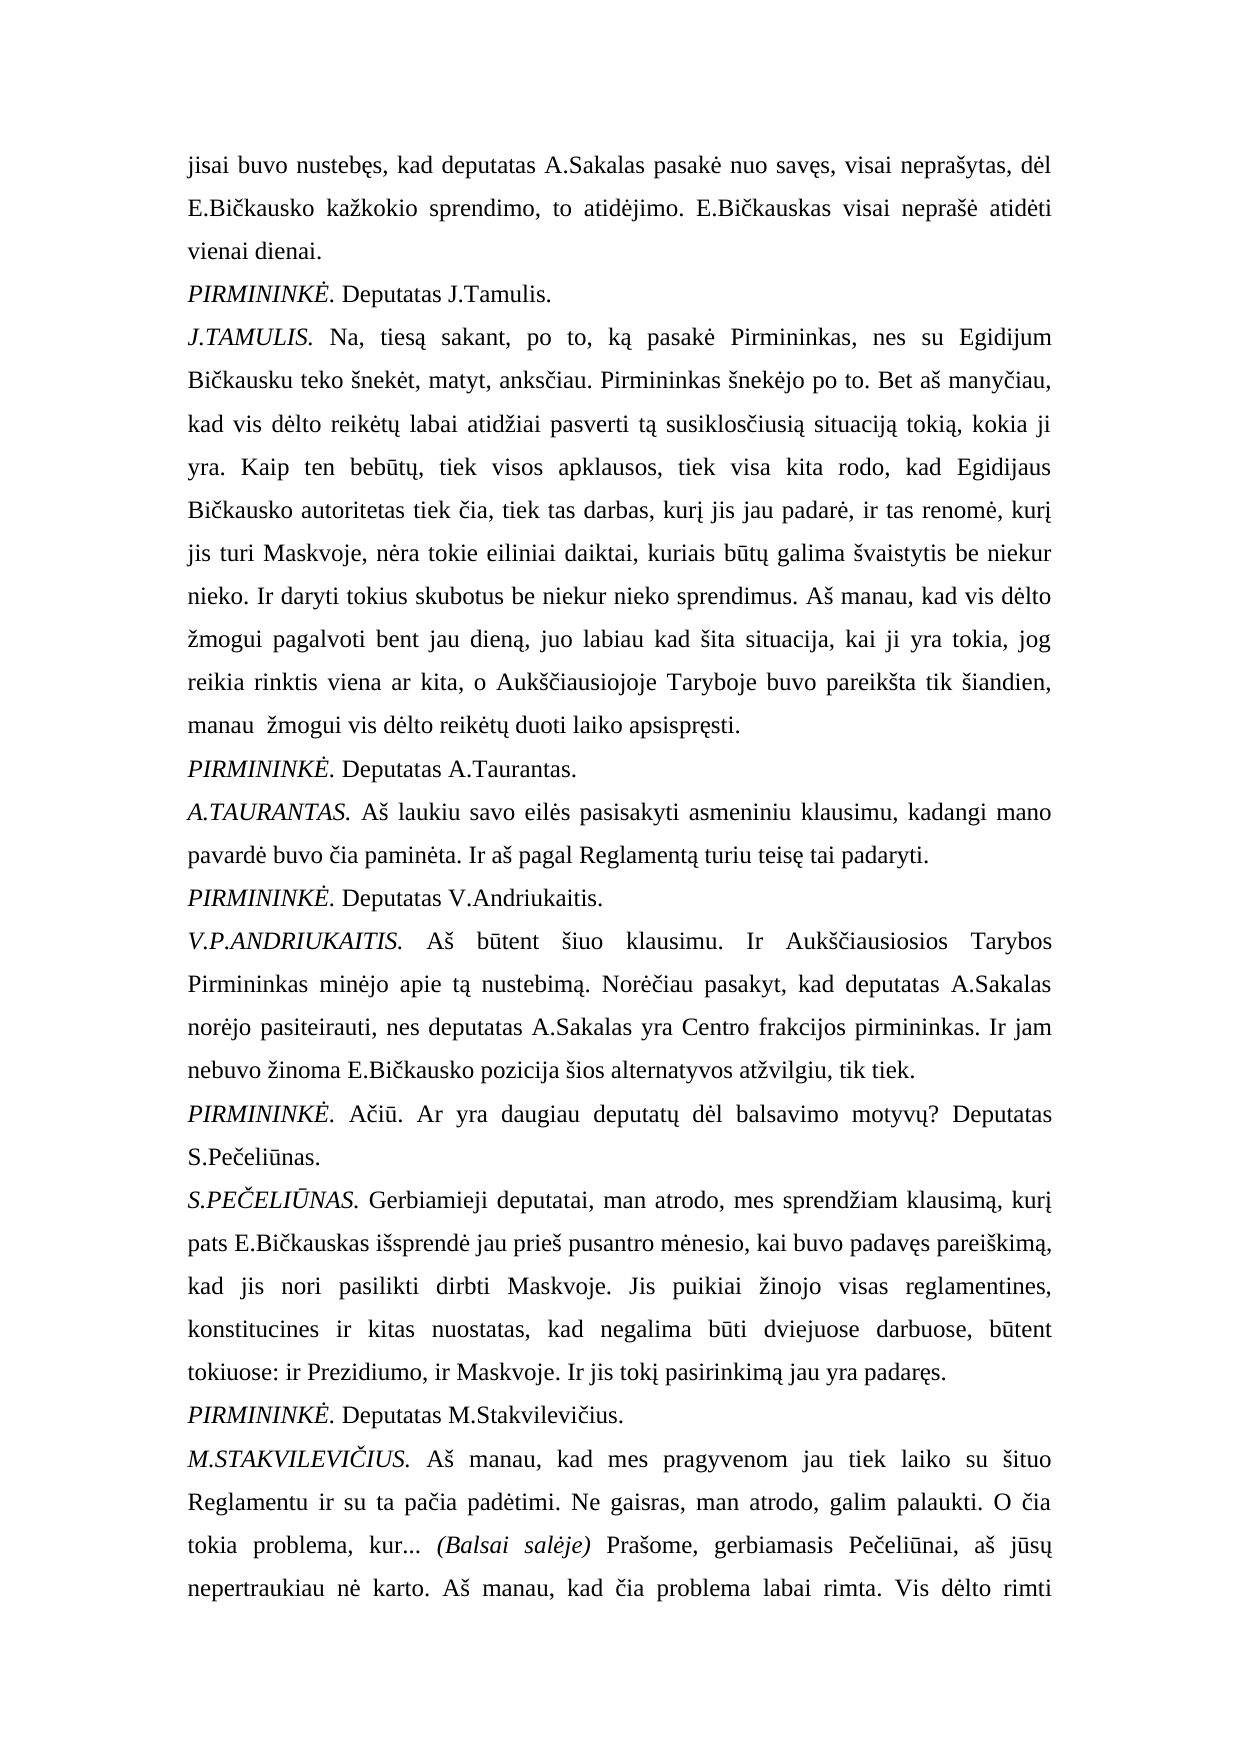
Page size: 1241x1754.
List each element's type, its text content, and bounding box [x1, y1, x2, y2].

text jisai buvo nustebęs, kad deputatas A.Sakalas pasakė nuo savęs, visai neprašytas, dėl E.Bičkausko kažkokio sprendimo, to atidėjimo. E.Bičkauskas visai neprašė atidėti vienai dienai. [187, 150, 1053, 265]
text J.TAMULIS. Na, tiesą sakant, po to, ką pasakė Pirmininkas, nes su Egidijum Bičkausku teko šnekėt, matyt, anksčiau. Pirmininkas šnekėjo po to. Bet aš manyčiau, kad vis dėlto reikėtų labai atidžiai pasverti tą susiklosčiusią situaciją tokią, kokia ji yra. Kaip ten bebūtų, tiek visos apklausos, tiek visa kita rodo, kad Egidijaus Bičkausko autoritetas tiek čia, tiek tas darbas, kurį jis jau padarė, ir tas renomė, kurį jis turi Maskvoje, nėra tokie eiliniai daiktai, kuriais būtų galima švaistytis be niekur nieko. Ir daryti tokius skubotus be niekur nieko sprendimus. Aš manau, kad vis dėlto žmogui pagalvoti bent jau dieną, juo labiau kad šita situacija, kai ji yra tokia, jog reikia rinktis viena ar kita, o Aukščiausiojoje Taryboje buvo pareikšta tik šiandien, manau žmogui vis dėlto reikėtų duoti laiko apsispręsti. [187, 322, 1053, 739]
text PIRMININKĖ. Ačiū. Ar yra daugiau deputatų dėl balsavimo motyvų? Deputatas S.Pečeliūnas. [187, 1099, 1053, 1171]
text PIRMININKĖ. Deputatas V.Andriukaitis. [187, 883, 1053, 912]
text PIRMININKĖ. Deputatas M.Stakvilevičius. [187, 1401, 1053, 1429]
text PIRMININKĖ. Deputatas A.Taurantas. [187, 754, 1053, 782]
text M.STAKVILEVIČIUS. Aš manau, kad mes pragyvenom jau tiek laiko su šituo Reglamentu ir su ta pačia padėtimi. Ne gaisras, man atrodo, galim palaukti. O čia tokia problema, kur... (Balsai salėje) Prašome, gerbiamasis Pečeliūnai, aš jūsų nepertraukiau nė karto. Aš manau, kad čia problema labai rimta. Vis dėlto rimti [187, 1444, 1053, 1602]
text A.TAURANTAS. Aš laukiu savo eilės pasisakyti asmeniniu klausimu, kadangi mano pavardė buvo čia paminėta. Ir aš pagal Reglamentą turiu teisę tai padaryti. [187, 797, 1053, 869]
text PIRMININKĖ. Deputatas J.Tamulis. [187, 279, 1053, 308]
text V.P.ANDRIUKAITIS. Aš būtent šiuo klausimu. Ir Aukščiausiosios Tarybos Pirmininkas minėjo apie tą nustebimą. Norėčiau pasakyt, kad deputatas A.Sakalas norėjo pasiteirauti, nes deputatas A.Sakalas yra Centro frakcijos pirmininkas. Ir jam nebuvo žinoma E.Bičkausko pozicija šios alternatyvos atžvilgiu, tik tiek. [187, 926, 1053, 1084]
text S.PEČELIŪNAS. Gerbiamieji deputatai, man atrodo, mes sprendžiam klausimą, kurį pats E.Bičkauskas išsprendė jau prieš pusantro mėnesio, kai buvo padavęs pareiškimą, kad jis nori pasilikti dirbti Maskvoje. Jis puikiai žinojo visas reglamentines, konstitucines ir kitas nuostatas, kad negalima būti dviejuose darbuose, būtent tokiuose: ir Prezidiumo, ir Maskvoje. Ir jis tokį pasirinkimą jau yra padaręs. [187, 1185, 1053, 1386]
